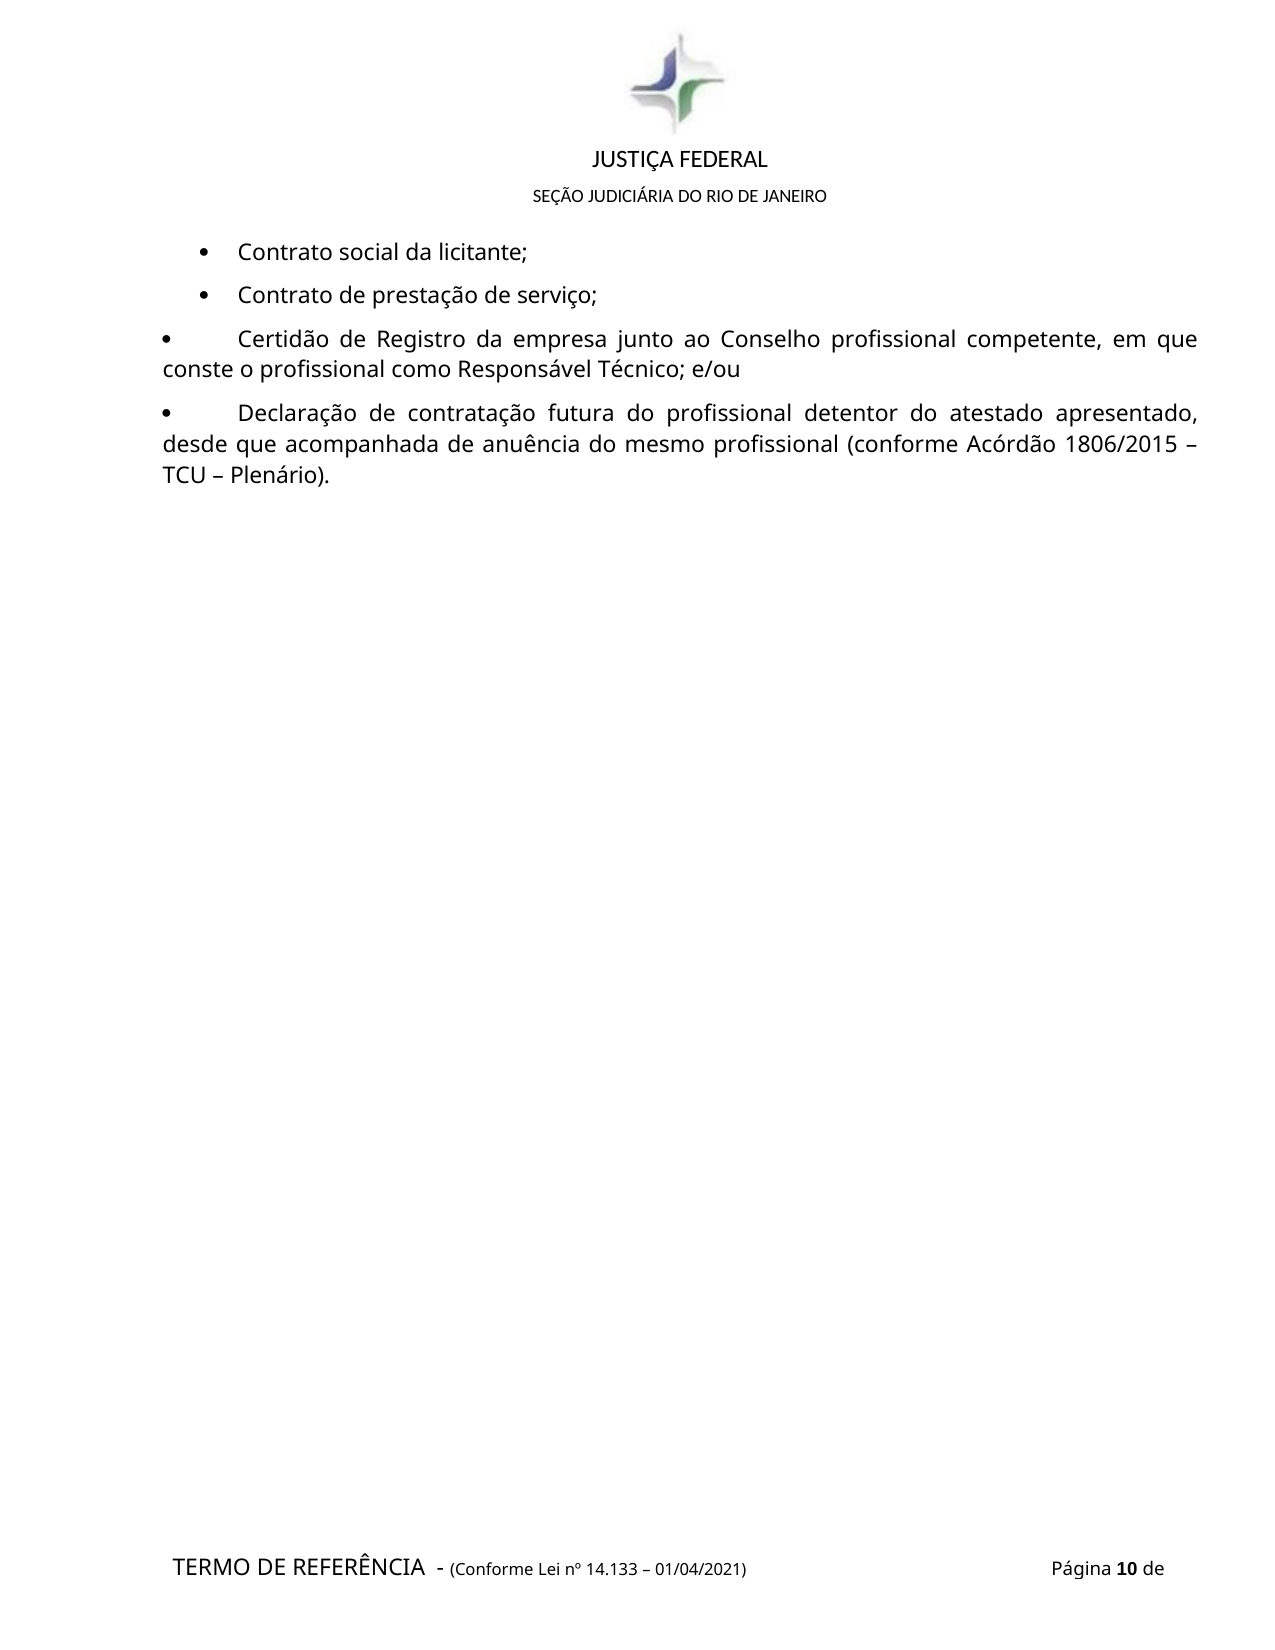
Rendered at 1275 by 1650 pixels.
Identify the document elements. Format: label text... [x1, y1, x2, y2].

list Contrato social da licitante; [200, 236, 1201, 267]
list Contrato de prestação de serviço; [200, 279, 1201, 310]
list Certidão de Registro da empresa junto ao Conselho profissional competente, em que conste o profissional como Responsável Técnico; e/ou [162, 323, 1198, 384]
list Declaração de contratação futura do profissional detentor do atestado apresentado, desde que acompanhada de anuência do mesmo profissional (conforme Acórdão 1806/2015 – TCU – Plenário). [162, 397, 1198, 490]
